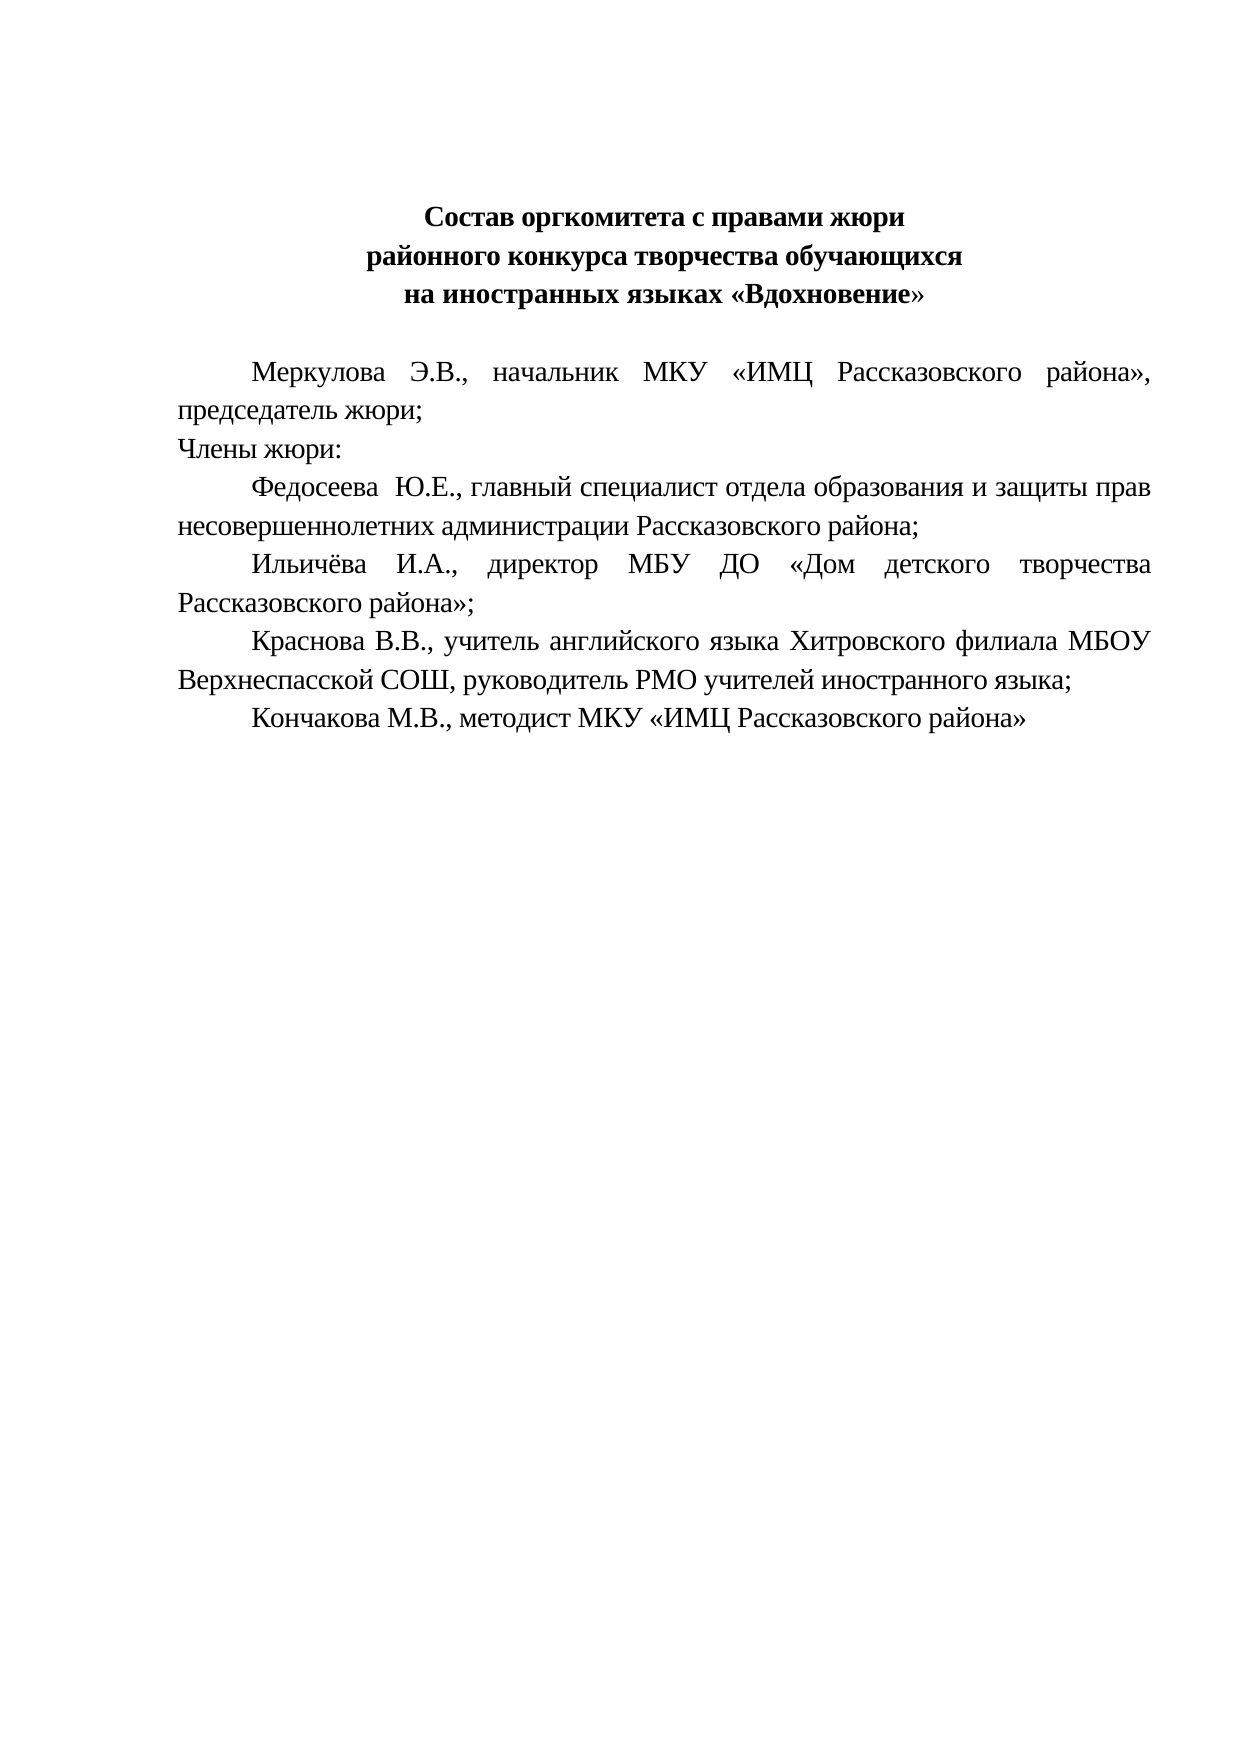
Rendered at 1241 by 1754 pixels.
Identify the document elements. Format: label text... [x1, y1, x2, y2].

text Краснова В.В., учитель английского языка Хитровского филиала МБОУ Верхнеспасской СОШ, руководитель РМО учителей иностранного языка; [177, 623, 1152, 696]
text Меркулова Э.В., начальник МКУ «ИМЦ Рассказовского района», председатель жюри; [177, 354, 1152, 426]
text Кончакова М.В., методист МКУ «ИМЦ Рассказовского района» [177, 701, 1152, 734]
text Федосеева Ю.Е., главный специалист отдела образования и защиты прав несовершеннолетних администрации Рассказовского района; [177, 469, 1152, 541]
text Члены жюри: [177, 431, 1152, 464]
text районного конкурса творчества обучающихся [177, 238, 1152, 272]
text Состав оргкомитета с правами жюри [177, 199, 1152, 233]
text на иностранных языках «Вдохновение» [177, 277, 1152, 310]
text Ильичёва И.А., директор МБУ ДО «Дом детского творчества Рассказовского района»; [177, 546, 1152, 618]
